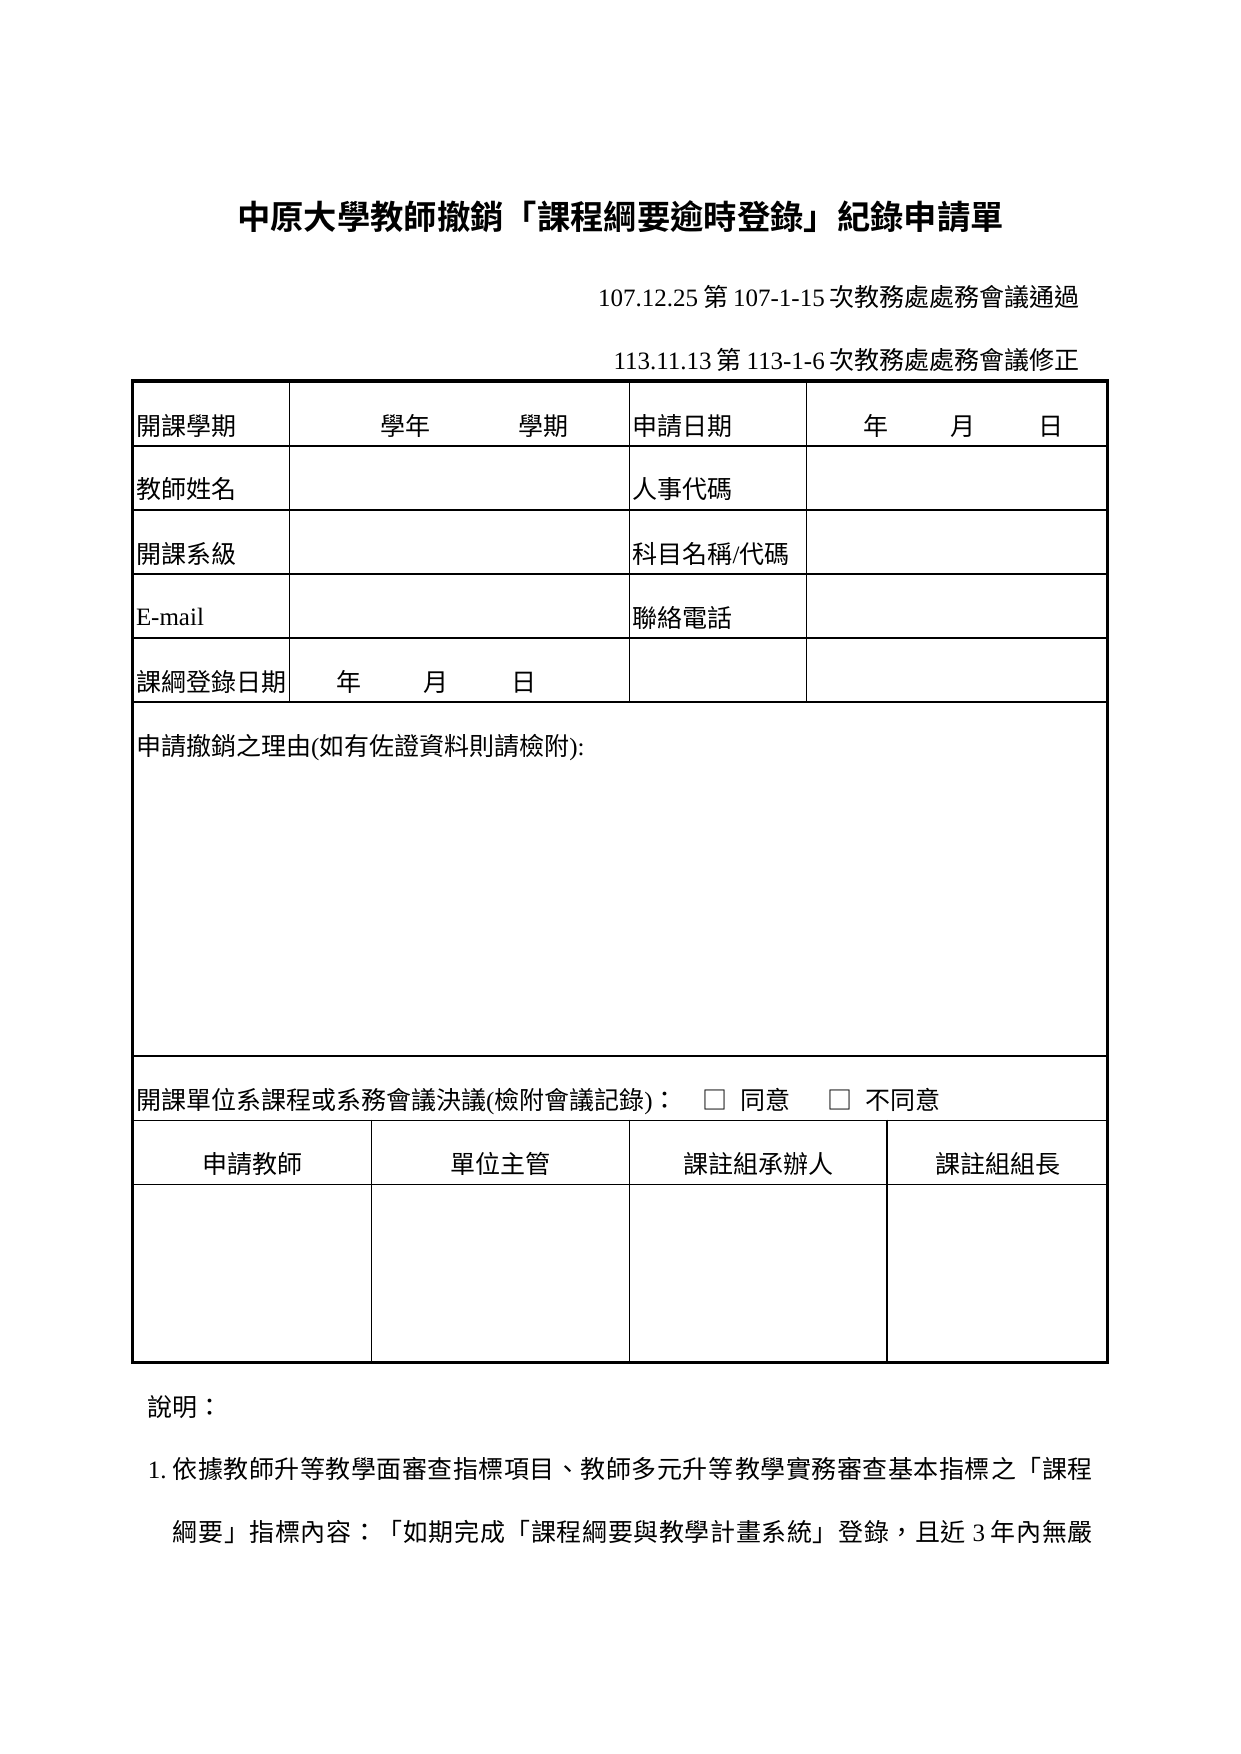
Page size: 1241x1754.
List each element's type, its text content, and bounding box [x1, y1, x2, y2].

table_cell 人事代碼 [630, 447, 806, 509]
table_header 年 月 日 [807, 383, 1106, 445]
table_cell [807, 447, 1106, 509]
table_cell 課註組組長 [888, 1121, 1106, 1183]
table_cell [630, 1185, 886, 1361]
table_cell 單位主管 [372, 1121, 629, 1183]
table_header 申請日期 [630, 383, 806, 445]
table_cell 科目名稱/代碼 [630, 511, 806, 573]
table_cell [807, 575, 1106, 637]
table_cell 教師姓名 [134, 447, 289, 509]
table_cell [290, 511, 629, 573]
text 107.12.25第107-1-15次教務處處務會議通過 [148, 254, 1079, 317]
table_cell 年 月 日 [290, 639, 629, 701]
table_cell 聯絡電話 [630, 575, 806, 637]
text 中原大學教師撤銷「課程綱要逾時登錄」紀錄申請單 [148, 173, 1092, 236]
table_cell [630, 639, 806, 701]
table_cell E-mail [134, 575, 289, 637]
table_cell [807, 511, 1106, 573]
table_cell [807, 639, 1106, 701]
table_header 開課學期 [134, 383, 289, 445]
table_cell 開課單位系課程或系務會議決議(檢附會議記錄)： □ 同意 □ 不同意 [134, 1057, 1106, 1119]
table_cell [134, 1185, 371, 1361]
table_cell [290, 447, 629, 509]
table_cell 課綱登錄日期 [134, 639, 289, 701]
table_cell [290, 575, 629, 637]
table_cell [888, 1185, 1106, 1361]
table_cell [372, 1185, 629, 1361]
table_header 學年 學期 [290, 383, 629, 445]
table_cell 申請撤銷之理由(如有佐證資料則請檢附): [134, 703, 1106, 1055]
text 113.11.13第113-1-6次教務處處務會議修正 [148, 317, 1079, 379]
text 說明： [148, 1364, 1092, 1426]
table_cell 課註組承辦人 [630, 1121, 886, 1183]
table_cell 開課系級 [134, 511, 289, 573]
list 依據教師升等教學面審查指標項目、教師多元升等教學實務審查基本指標之「課程綱要」指標內容：「如期完成「課程綱要與教學計畫系統」登錄，且近3年內無嚴 [148, 1426, 1092, 1551]
table_cell 申請教師 [134, 1121, 371, 1183]
